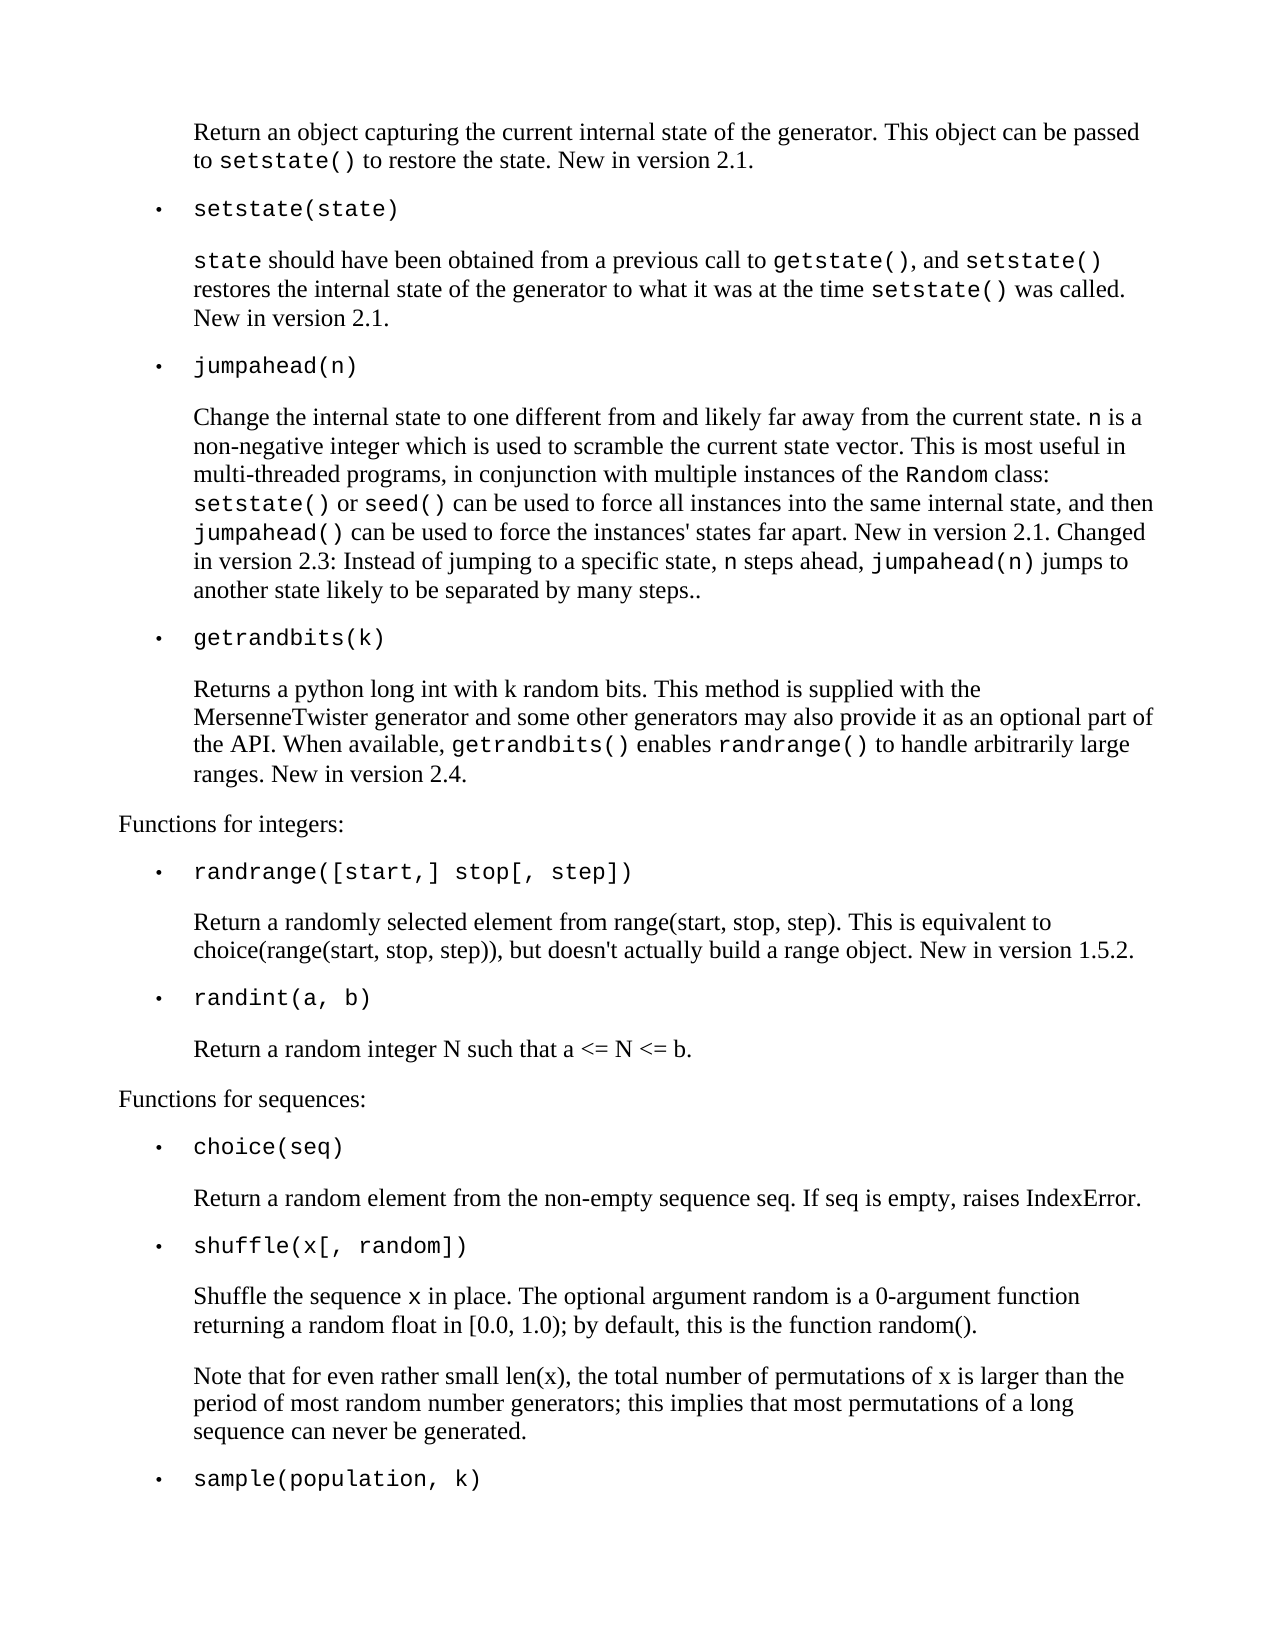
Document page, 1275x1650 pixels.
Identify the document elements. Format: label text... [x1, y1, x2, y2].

list Return a randomly selected element from range(start, stop, step). This is equivalent to choice(range(start, stop, step)), but doesn't actually build a range object. New in version 1.5.2. [156, 908, 1157, 964]
text Functions for integers: [118, 810, 1157, 838]
list randint(a, b) [156, 986, 1157, 1012]
list Shuffle the sequence x in place. The optional argument random is a 0-argument function returning a random float in [0.0, 1.0); by default, this is the function random(). [156, 1282, 1157, 1339]
list state should have been obtained from a previous call to getstate(), and setstate() restores the internal state of the generator to what it was at the time setstate() was called. New in version 2.1. [156, 246, 1157, 332]
list shuffle(x[, random]) [156, 1234, 1157, 1260]
list jumpahead(n) [156, 354, 1157, 380]
list Return an object capturing the current internal state of the generator. This object can be passed to setstate() to restore the state. New in version 2.1. [156, 118, 1157, 175]
list randrange([start,] stop[, step]) [156, 860, 1157, 886]
list getrandbits(k) [156, 627, 1157, 653]
list Return a random element from the non-empty sequence seq. If seq is empty, raises IndexError. [156, 1184, 1157, 1211]
list sample(population, k) [156, 1467, 1157, 1493]
list Returns a python long int with k random bits. This method is supplied with the MersenneTwister generator and some other generators may also provide it as an optional part of the API. When available, getrandbits() enables randrange() to handle arbitrarily large ranges. New in version 2.4. [156, 675, 1157, 787]
list Return a random integer N such that a <= N <= b. [156, 1035, 1157, 1063]
text Functions for sequences: [118, 1085, 1157, 1113]
list setstate(state) [156, 197, 1157, 223]
list Note that for even rather small len(x), the total number of permutations of x is larger than the period of most random number generators; this implies that most permutations of a long sequence can never be generated. [156, 1362, 1157, 1445]
list choice(seq) [156, 1135, 1157, 1161]
list Change the internal state to one different from and likely far away from the current state. n is a non-negative integer which is used to scramble the current state vector. This is most useful in multi-threaded programs, in conjunction with multiple instances of the Random class: setstate() or seed() can be used to force all instances into the same internal state, and then jumpahead() can be used to force the instances' states far apart. New in version 2.1. Changed in version 2.3: Instead of jumping to a specific state, n steps ahead, jumpahead(n) jumps to another state likely to be separated by many steps.. [156, 403, 1157, 604]
